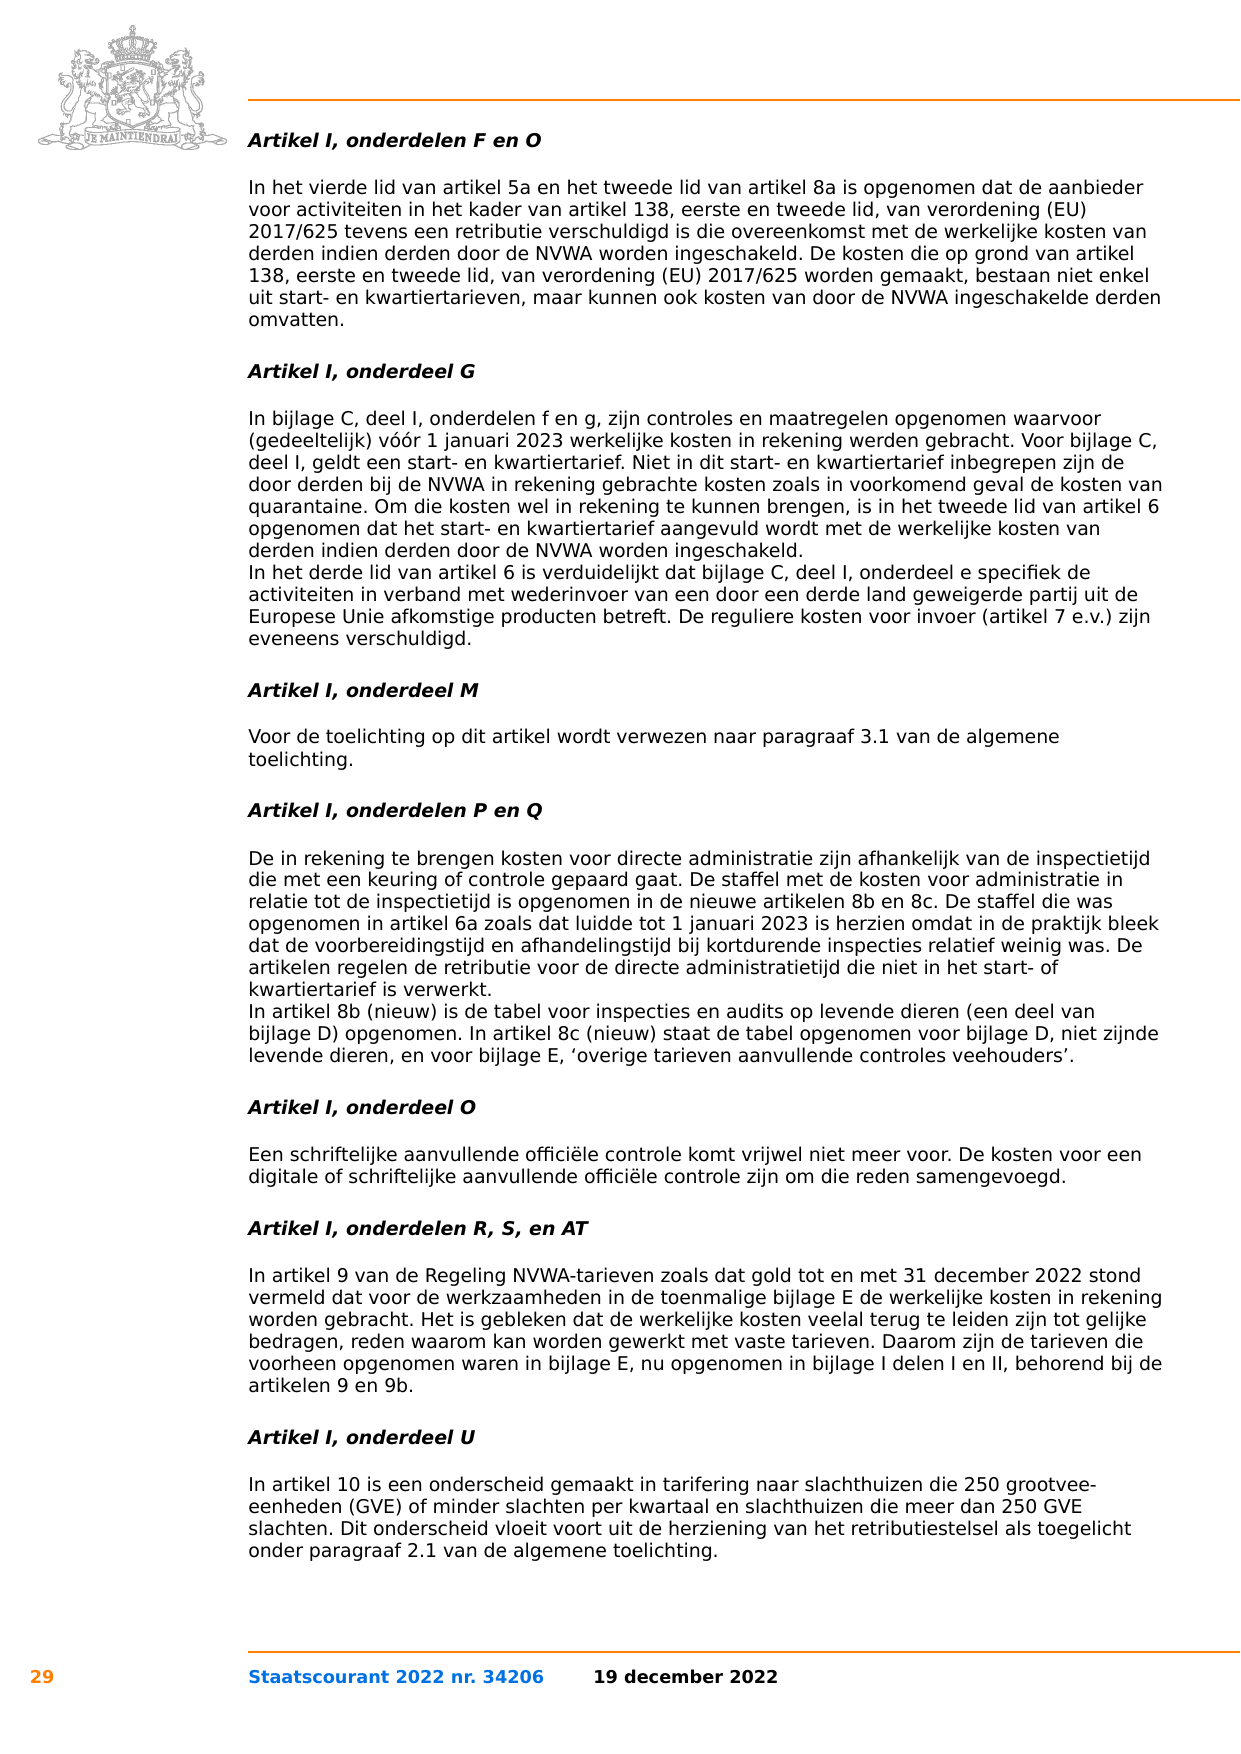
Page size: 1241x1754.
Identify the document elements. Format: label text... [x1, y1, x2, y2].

text In artikel 10 is een onderscheid gemaakt in tarifering naar slachthuizen die 250 grootvee-eenheden (GVE) of minder slachten per kwartaal en slachthuizen die meer dan 250 GVE slachten. Dit onderscheid vloeit voort uit de herziening van het retributiestelsel als toegelicht onder paragraaf 2.1 van de algemene toelichting. [248, 1474, 1163, 1562]
subtitle Artikel I, onderdelen R, S, en AT [248, 1218, 1163, 1240]
text In het vierde lid van artikel 5a en het tweede lid van artikel 8a is opgenomen dat de aanbieder voor activiteiten in het kader van artikel 138, eerste en tweede lid, van verordening (EU) 2017/625 tevens een retributie verschuldigd is die overeenkomst met de werkelijke kosten van derden indien derden door de NVWA worden ingeschakeld. De kosten die op grond van artikel 138, eerste en tweede lid, van verordening (EU) 2017/625 worden gemaakt, bestaan niet enkel uit start- en kwartiertarieven, maar kunnen ook kosten van door de NVWA ingeschakelde derden omvatten. [248, 177, 1163, 331]
subtitle Artikel I, onderdeel U [248, 1427, 1163, 1449]
text In bijlage C, deel I, onderdelen f en g, zijn controles en maatregelen opgenomen waarvoor (gedeeltelijk) vóór 1 januari 2023 werkelijke kosten in rekening werden gebracht. Voor bijlage C, deel I, geldt een start- en kwartiertarief. Niet in dit start- en kwartiertarief inbegrepen zijn de door derden bij de NVWA in rekening gebrachte kosten zoals in voorkomend geval de kosten van quarantaine. Om die kosten wel in rekening te kunnen brengen, is in het tweede lid van artikel 6 opgenomen dat het start- en kwartiertarief aangevuld wordt met de werkelijke kosten van derden indien derden door de NVWA worden ingeschakeld. [248, 408, 1163, 562]
text Een schriftelijke aanvullende officiële controle komt vrijwel niet meer voor. De kosten voor een digitale of schriftelijke aanvullende officiële controle zijn om die reden samengevoegd. [248, 1144, 1163, 1188]
subtitle Artikel I, onderdelen F en O [248, 130, 1163, 152]
text De in rekening te brengen kosten voor directe administratie zijn afhankelijk van de inspectietijd die met een keuring of controle gepaard gaat. De staffel met de kosten voor administratie in relatie tot de inspectietijd is opgenomen in de nieuwe artikelen 8b en 8c. De staffel die was opgenomen in artikel 6a zoals dat luidde tot 1 januari 2023 is herzien omdat in de praktijk bleek dat de voorbereidingstijd en afhandelingstijd bij kortdurende inspecties relatief weinig was. De artikelen regelen de retributie voor de directe administratietijd die niet in het start- of kwartiertarief is verwerkt. [248, 847, 1163, 1001]
text In artikel 8b (nieuw) is de tabel voor inspecties en audits op levende dieren (een deel van bijlage D) opgenomen. In artikel 8c (nieuw) staat de tabel opgenomen voor bijlage D, niet zijnde levende dieren, en voor bijlage E, ‘overige tarieven aanvullende controles veehouders’. [248, 1001, 1163, 1067]
picture [38, 25, 227, 150]
text In het derde lid van artikel 6 is verduidelijkt dat bijlage C, deel I, onderdeel e specifiek de activiteiten in verband met wederinvoer van een door een derde land geweigerde partij uit de Europese Unie afkomstige producten betreft. De reguliere kosten voor invoer (artikel 7 e.v.) zijn eveneens verschuldigd. [248, 562, 1163, 649]
subtitle Artikel I, onderdelen P en Q [248, 800, 1163, 822]
text Voor de toelichting op dit artikel wordt verwezen naar paragraaf 3.1 van de algemene toelichting. [248, 726, 1163, 770]
subtitle Artikel I, onderdeel G [248, 361, 1163, 383]
subtitle Artikel I, onderdeel M [248, 679, 1163, 701]
text In artikel 9 van de Regeling NVWA-tarieven zoals dat gold tot en met 31 december 2022 stond vermeld dat voor de werkzaamheden in de toenmalige bijlage E de werkelijke kosten in rekening worden gebracht. Het is gebleken dat de werkelijke kosten veelal terug te leiden zijn tot gelijke bedragen, reden waarom kan worden gewerkt met vaste tarieven. Daarom zijn de tarieven die voorheen opgenomen waren in bijlage E, nu opgenomen in bijlage I delen I en II, behorend bij de artikelen 9 en 9b. [248, 1265, 1163, 1397]
subtitle Artikel I, onderdeel O [248, 1097, 1163, 1119]
